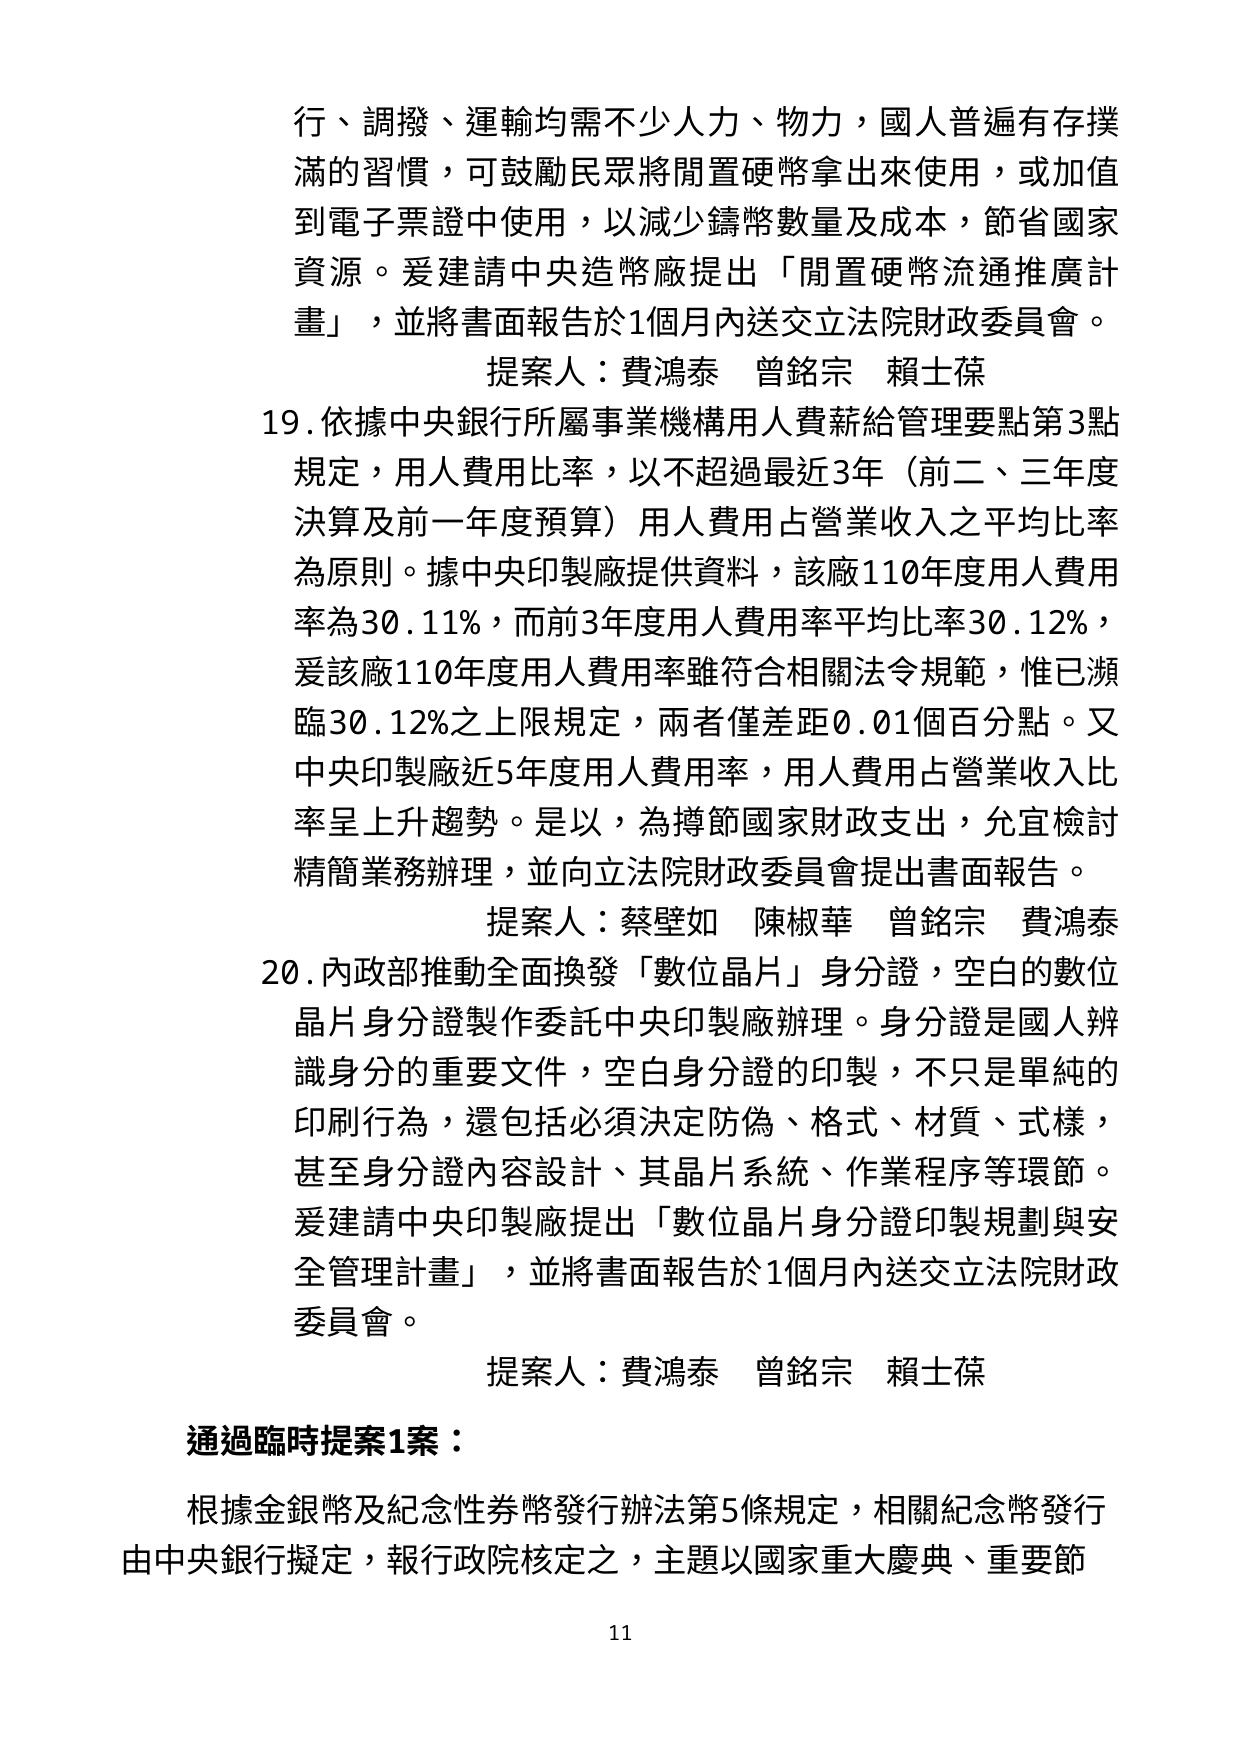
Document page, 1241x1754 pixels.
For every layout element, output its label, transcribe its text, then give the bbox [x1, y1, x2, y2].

text 根據金銀幣及紀念性券幣發行辦法第5條規定，相關紀念幣發行由中央銀行擬定，報行政院核定之，主題以國家重大慶典、重要節 [120, 1482, 1120, 1582]
text 提案人：蔡壁如 陳椒華 曾銘宗 費鴻泰 [120, 894, 1120, 944]
text 行、調撥、運輸均需不少人力、物力，國人普遍有存撲滿的習慣，可鼓勵民眾將閒置硬幣拿出來使用，或加值到電子票證中使用，以減少鑄幣數量及成本，節省國家資源。爰建請中央造幣廠提出「閒置硬幣流通推廣計畫」，並將書面報告於1個月內送交立法院財政委員會。 [260, 94, 1120, 344]
text 通過臨時提案1案： [120, 1413, 1120, 1463]
text 提案人：費鴻泰 曾銘宗 賴士葆 [120, 344, 1120, 394]
text 20.內政部推動全面換發「數位晶片」身分證，空白的數位晶片身分證製作委託中央印製廠辦理。身分證是國人辨識身分的重要文件，空白身分證的印製，不只是單純的印刷行為，還包括必須決定防偽、格式、材質、式樣，甚至身分證內容設計、其晶片系統、作業程序等環節。爰建請中央印製廠提出「數位晶片身分證印製規劃與安全管理計畫」，並將書面報告於1個月內送交立法院財政委員會。 [260, 944, 1120, 1344]
text 19.依據中央銀行所屬事業機構用人費薪給管理要點第3點規定，用人費用比率，以不超過最近3年（前二、三年度決算及前一年度預算）用人費用占營業收入之平均比率為原則。據中央印製廠提供資料，該廠110年度用人費用率為30.11%，而前3年度用人費用率平均比率30.12%，爰該廠110年度用人費用率雖符合相關法令規範，惟已瀕臨30.12%之上限規定，兩者僅差距0.01個百分點。又中央印製廠近5年度用人費用率，用人費用占營業收入比率呈上升趨勢。是以，為撙節國家財政支出，允宜檢討精簡業務辦理，並向立法院財政委員會提出書面報告。 [260, 394, 1120, 894]
text 提案人：費鴻泰 曾銘宗 賴士葆 [120, 1344, 1120, 1394]
